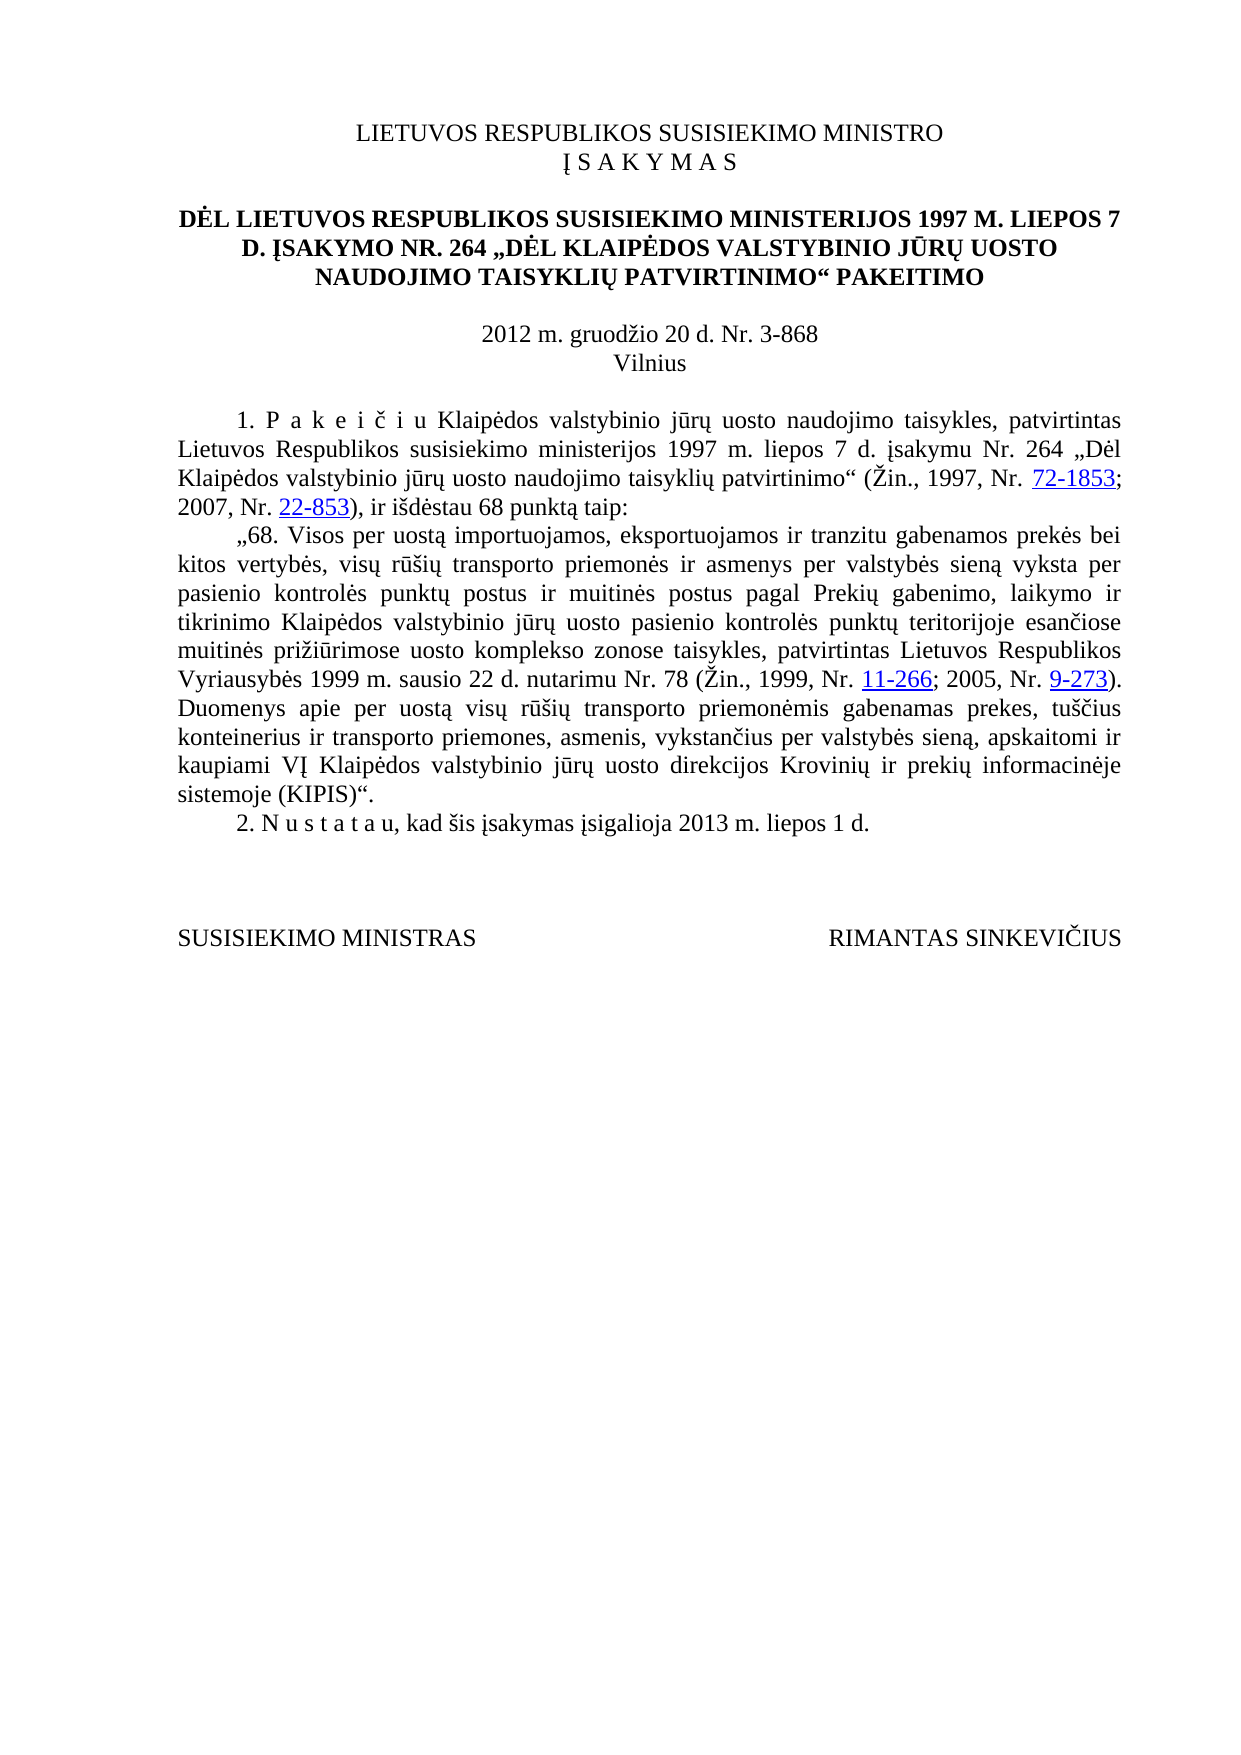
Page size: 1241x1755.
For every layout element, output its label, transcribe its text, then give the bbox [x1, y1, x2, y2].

text 2. N u s t a t a u, kad šis įsakymas įsigalioja 2013 m. liepos 1 d. [177, 808, 1122, 837]
text LIETUVOS RESPUBLIKOS SUSISIEKIMO MINISTRO [177, 118, 1122, 147]
text 2012 m. gruodžio 20 d. Nr. 3-868 [177, 319, 1122, 348]
text DĖL LIETUVOS RESPUBLIKOS SUSISIEKIMO MINISTERIJOS 1997 M. LIEPOS 7 D. ĮSAKYMO Nr. 264 „DĖL KLAIPĖDOS VALSTYBINIO JŪRŲ UOSTO NAUDOJIMO TAISYKLIŲ PATVIRTINIMO“ PAKEITIMO [177, 204, 1122, 291]
text 1. P a k e i č i u Klaipėdos valstybinio jūrų uosto naudojimo taisykles, patvirtintas Lietuvos Respublikos susisiekimo ministerijos 1997 m. liepos 7 d. įsakymu Nr. 264 „Dėl Klaipėdos valstybinio jūrų uosto naudojimo taisyklių patvirtinimo“ (Žin., 1997, Nr. 72-1853; 2007, Nr. 22-853), ir išdėstau 68 punktą taip: [177, 406, 1122, 521]
text „68. Visos per uostą importuojamos, eksportuojamos ir tranzitu gabenamos prekės bei kitos vertybės, visų rūšių transporto priemonės ir asmenys per valstybės sieną vyksta per pasienio kontrolės punktų postus ir muitinės postus pagal Prekių gabenimo, laikymo ir tikrinimo Klaipėdos valstybinio jūrų uosto pasienio kontrolės punktų teritorijoje esančiose muitinės prižiūrimose uosto komplekso zonose taisykles, patvirtintas Lietuvos Respublikos Vyriausybės 1999 m. sausio 22 d. nutarimu Nr. 78 (Žin., 1999, Nr. 11-266; 2005, Nr. 9-273). Duomenys apie per uostą visų rūšių transporto priemonėmis gabenamas prekes, tuščius konteinerius ir transporto priemones, asmenis, vykstančius per valstybės sieną, apskaitomi ir kaupiami VĮ Klaipėdos valstybinio jūrų uosto direkcijos Krovinių ir prekių informacinėje sistemoje (KIPIS)“. [177, 521, 1122, 808]
text Į S A K Y M A S [177, 147, 1122, 176]
text Vilnius [177, 348, 1122, 377]
text Susisiekimo ministras Rimantas Sinkevičius [177, 923, 1122, 952]
